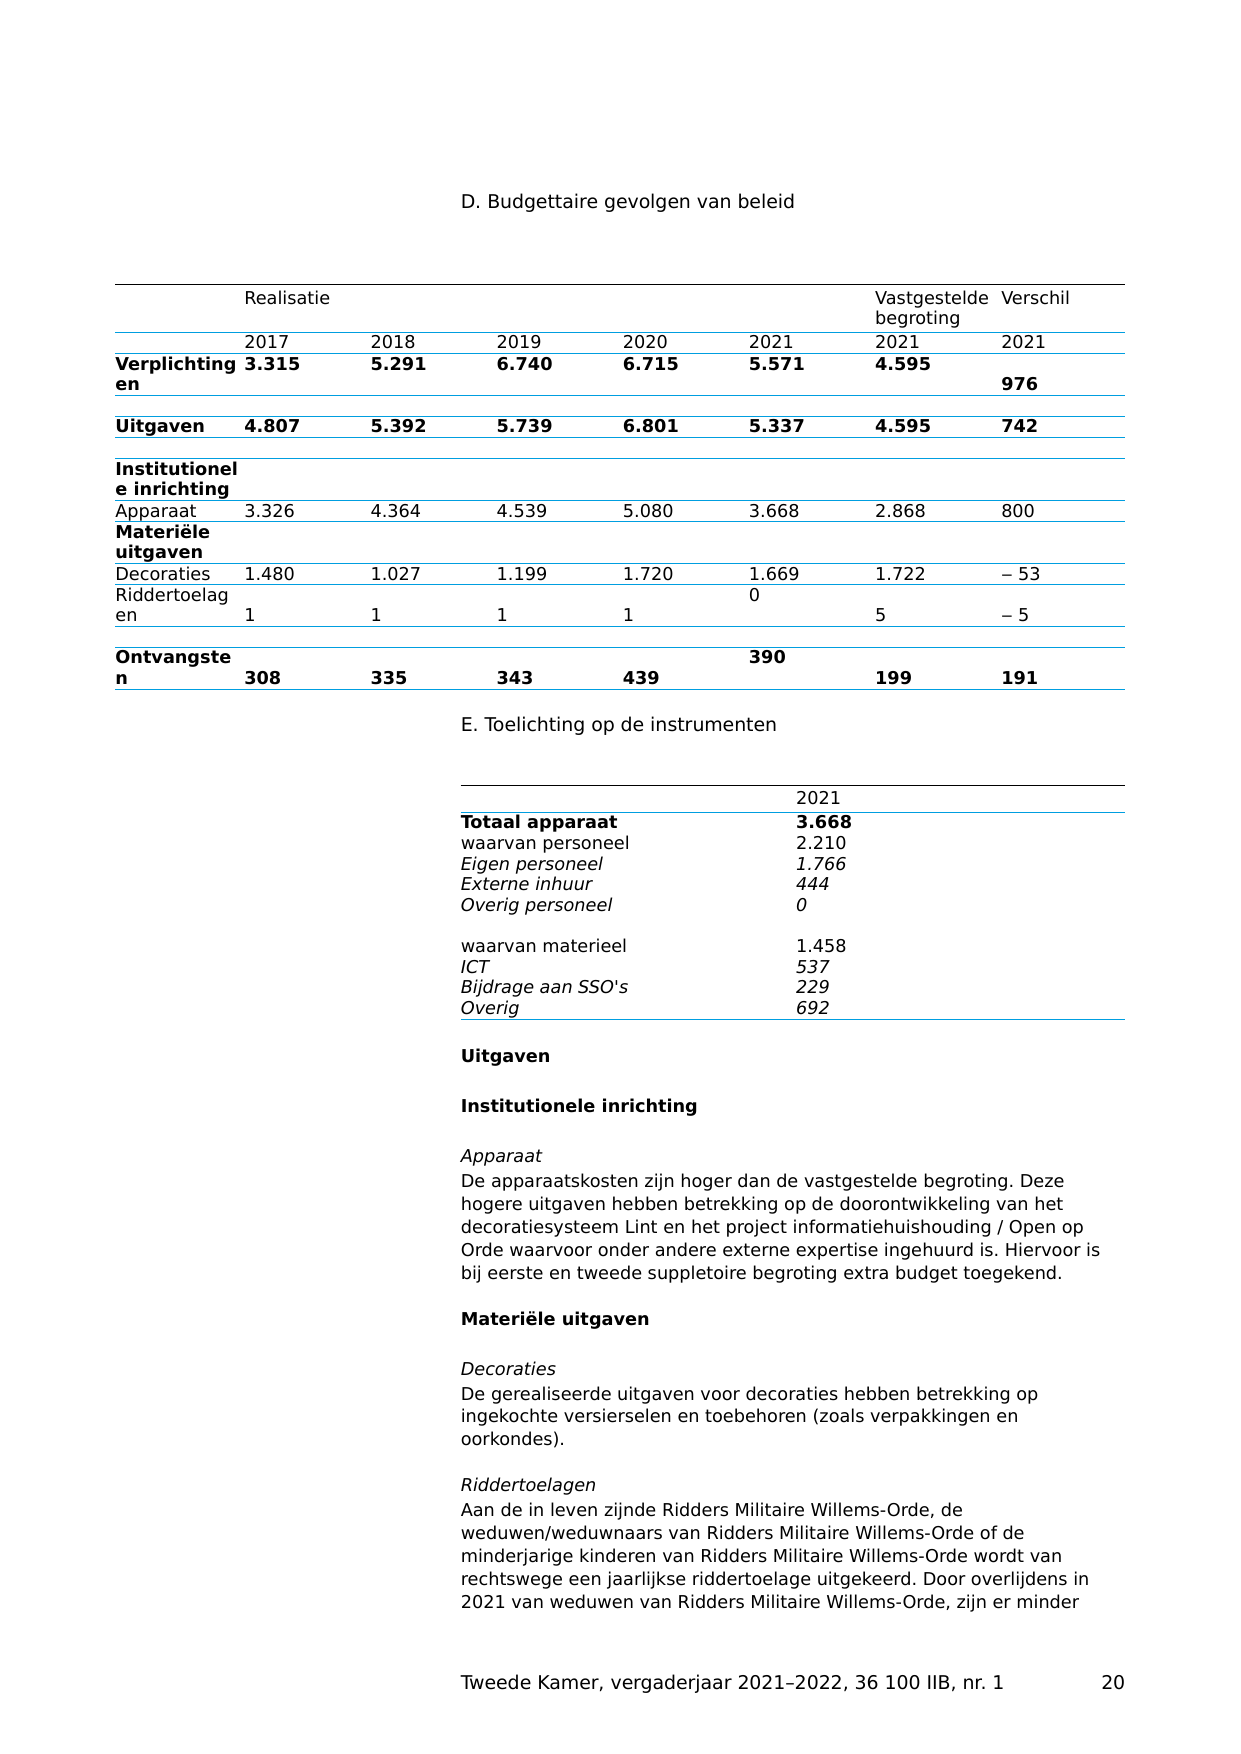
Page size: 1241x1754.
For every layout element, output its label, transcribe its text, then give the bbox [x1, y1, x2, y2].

table_cell 2018 [368, 333, 493, 353]
table_cell [115, 396, 241, 416]
table_cell 2.210 [793, 833, 1125, 854]
table_cell 1.480 [241, 564, 367, 584]
table_cell 4.364 [368, 501, 493, 521]
table_cell 1.722 [872, 564, 998, 584]
table_cell [461, 916, 793, 936]
table_cell ‒ 5 [998, 585, 1125, 626]
table_cell 199 [872, 648, 998, 689]
table_cell 5 [872, 585, 998, 626]
table_cell 537 [793, 957, 1125, 977]
table_cell ICT [461, 957, 793, 977]
table_cell 4.807 [241, 417, 367, 437]
table_cell [241, 627, 367, 647]
table_cell 5.337 [746, 417, 872, 437]
table_cell 2021 [872, 333, 998, 353]
table_cell 4.595 [872, 417, 998, 437]
table_cell [998, 522, 1125, 563]
table_cell [872, 459, 998, 500]
table_cell 1.027 [368, 564, 493, 584]
table_cell [241, 459, 367, 500]
table_cell [368, 627, 493, 647]
table_cell [494, 627, 620, 647]
table_cell 3.668 [746, 501, 872, 521]
table_cell 1 [368, 585, 493, 626]
table_cell 2017 [241, 333, 367, 353]
table_cell 4.595 [872, 354, 998, 395]
text Uitgaven [461, 1044, 1125, 1067]
text De apparaatskosten zijn hoger dan de vastgestelde begroting. Deze hogere uitgaven hebben betrekking op de doorontwikkeling van het decoratiesysteem Lint en het project informatiehuishouding / Open op Orde waarvoor onder andere externe expertise ingehuurd is. Hiervoor is bij eerste en tweede suppletoire begroting extra budget toegekend. [461, 1169, 1125, 1284]
text Riddertoelagen [461, 1473, 1125, 1496]
table_header Tabel 14 Specificatie apparaatsuitgaven (bedragen x € 1.000) [461, 760, 1125, 785]
table_cell waarvan materieel [461, 936, 793, 957]
table_cell Realisatie [241, 285, 872, 332]
table_cell [620, 522, 746, 563]
table_cell [793, 916, 1125, 936]
text De gerealiseerde uitgaven voor decoraties hebben betrekking op ingekochte versierselen en toebehoren (zoals verpakkingen en oorkondes). [461, 1382, 1125, 1450]
table_cell 742 [998, 417, 1125, 437]
table_cell Totaal apparaat [461, 813, 793, 833]
table_cell 191 [998, 648, 1125, 689]
table_cell 2021 [746, 333, 872, 353]
table_cell 343 [494, 648, 620, 689]
table_cell [494, 522, 620, 563]
table_cell [115, 627, 241, 647]
table_cell 2021 [998, 333, 1125, 353]
table_cell [494, 396, 620, 416]
table_cell 444 [793, 874, 1125, 895]
table_cell [241, 396, 367, 416]
table_cell [872, 522, 998, 563]
table_cell waarvan personeel [461, 833, 793, 854]
table_cell [368, 396, 493, 416]
table_cell 6.740 [494, 354, 620, 395]
table_cell 4.539 [494, 501, 620, 521]
text Apparaat [461, 1144, 1125, 1167]
text Materiële uitgaven [461, 1307, 1125, 1329]
title D. Budgettaire gevolgen van beleid [461, 191, 1125, 213]
table_cell [241, 438, 367, 458]
table_cell 3.668 [793, 813, 1125, 833]
table_cell 6.715 [620, 354, 746, 395]
table_cell 2021 [793, 786, 1125, 812]
table_cell 1.458 [793, 936, 1125, 957]
table_cell 800 [998, 501, 1125, 521]
table_cell [115, 333, 241, 353]
table_cell Overig personeel [461, 895, 793, 916]
table_cell [746, 459, 872, 500]
table_cell 1.766 [793, 854, 1125, 874]
table_cell Ontvangsten [115, 648, 241, 689]
table_cell Riddertoelagen [115, 585, 241, 626]
table_cell 5.571 [746, 354, 872, 395]
table_cell [620, 459, 746, 500]
table_cell 2019 [494, 333, 620, 353]
table_cell 6.801 [620, 417, 746, 437]
table_cell 5.080 [620, 501, 746, 521]
table_cell 1.199 [494, 564, 620, 584]
table_cell [494, 438, 620, 458]
table_cell Verschil [998, 285, 1125, 332]
table_cell 2.868 [872, 501, 998, 521]
table_cell Externe inhuur [461, 874, 793, 895]
table_cell 2020 [620, 333, 746, 353]
table_cell [998, 459, 1125, 500]
table_cell [872, 627, 998, 647]
table_cell [998, 627, 1125, 647]
table_cell [368, 438, 493, 458]
table_cell [746, 522, 872, 563]
table_cell 3.315 [241, 354, 367, 395]
table_cell 335 [368, 648, 493, 689]
text Decoraties [461, 1357, 1125, 1379]
text Institutionele inrichting [461, 1094, 1125, 1117]
table_cell 976 [998, 354, 1125, 395]
table_cell 3.326 [241, 501, 367, 521]
table_cell Eigen personeel [461, 854, 793, 874]
table_cell [494, 459, 620, 500]
table_cell 1.720 [620, 564, 746, 584]
table_cell 692 [793, 998, 1125, 1019]
table_cell [620, 396, 746, 416]
table_cell 5.739 [494, 417, 620, 437]
table_cell 1 [494, 585, 620, 626]
table_cell Materiële uitgaven [115, 522, 241, 563]
table_cell [872, 396, 998, 416]
table_cell 229 [793, 978, 1125, 998]
table_cell Institutionele inrichting [115, 459, 241, 500]
table_cell [746, 396, 872, 416]
table_cell [368, 522, 493, 563]
table_cell [115, 438, 241, 458]
table_cell 1 [241, 585, 367, 626]
table_cell Apparaat [115, 501, 241, 521]
table_cell Verplichtingen [115, 354, 241, 395]
text Aan de in leven zijnde Ridders Militaire Willems-Orde, de weduwen/weduwnaars van Ridders Militaire Willems-Orde of de minderjarige kinderen van Ridders Militaire Willems-Orde wordt van rechtswege een jaarlijkse riddertoelage uitgekeerd. Door overlijdens in 2021 van weduwen van Ridders Militaire Willems-Orde, zijn er minder [461, 1498, 1125, 1613]
table_header Tabel 13 Budgettaire gevolgen van beleidsartikel 4. Kanselarij der Nederlandse Orden (bedragen x € 1.000) [115, 236, 1125, 284]
table_cell [746, 627, 872, 647]
table_cell ‒ 53 [998, 564, 1125, 584]
table_cell [746, 438, 872, 458]
table_cell 390 [746, 648, 872, 689]
table_cell 5.392 [368, 417, 493, 437]
table_cell Decoraties [115, 564, 241, 584]
title E. Toelichting op de instrumenten [461, 714, 1125, 736]
table_cell [241, 522, 367, 563]
table_cell 5.291 [368, 354, 493, 395]
table_cell [461, 786, 793, 812]
table_cell Uitgaven [115, 417, 241, 437]
table_cell Overig [461, 998, 793, 1019]
table_cell [998, 396, 1125, 416]
table_cell [368, 459, 493, 500]
table_cell [115, 285, 241, 332]
table_cell 1.669 [746, 564, 872, 584]
table_cell Bijdrage aan SSO's [461, 978, 793, 998]
table_cell 1 [620, 585, 746, 626]
table_cell Vastgestelde begroting [872, 285, 998, 332]
table_cell 439 [620, 648, 746, 689]
table_cell 0 [746, 585, 872, 626]
table_cell [620, 627, 746, 647]
table_cell [620, 438, 746, 458]
table_cell [872, 438, 998, 458]
table_cell [998, 438, 1125, 458]
table_cell 0 [793, 895, 1125, 916]
table_cell 308 [241, 648, 367, 689]
